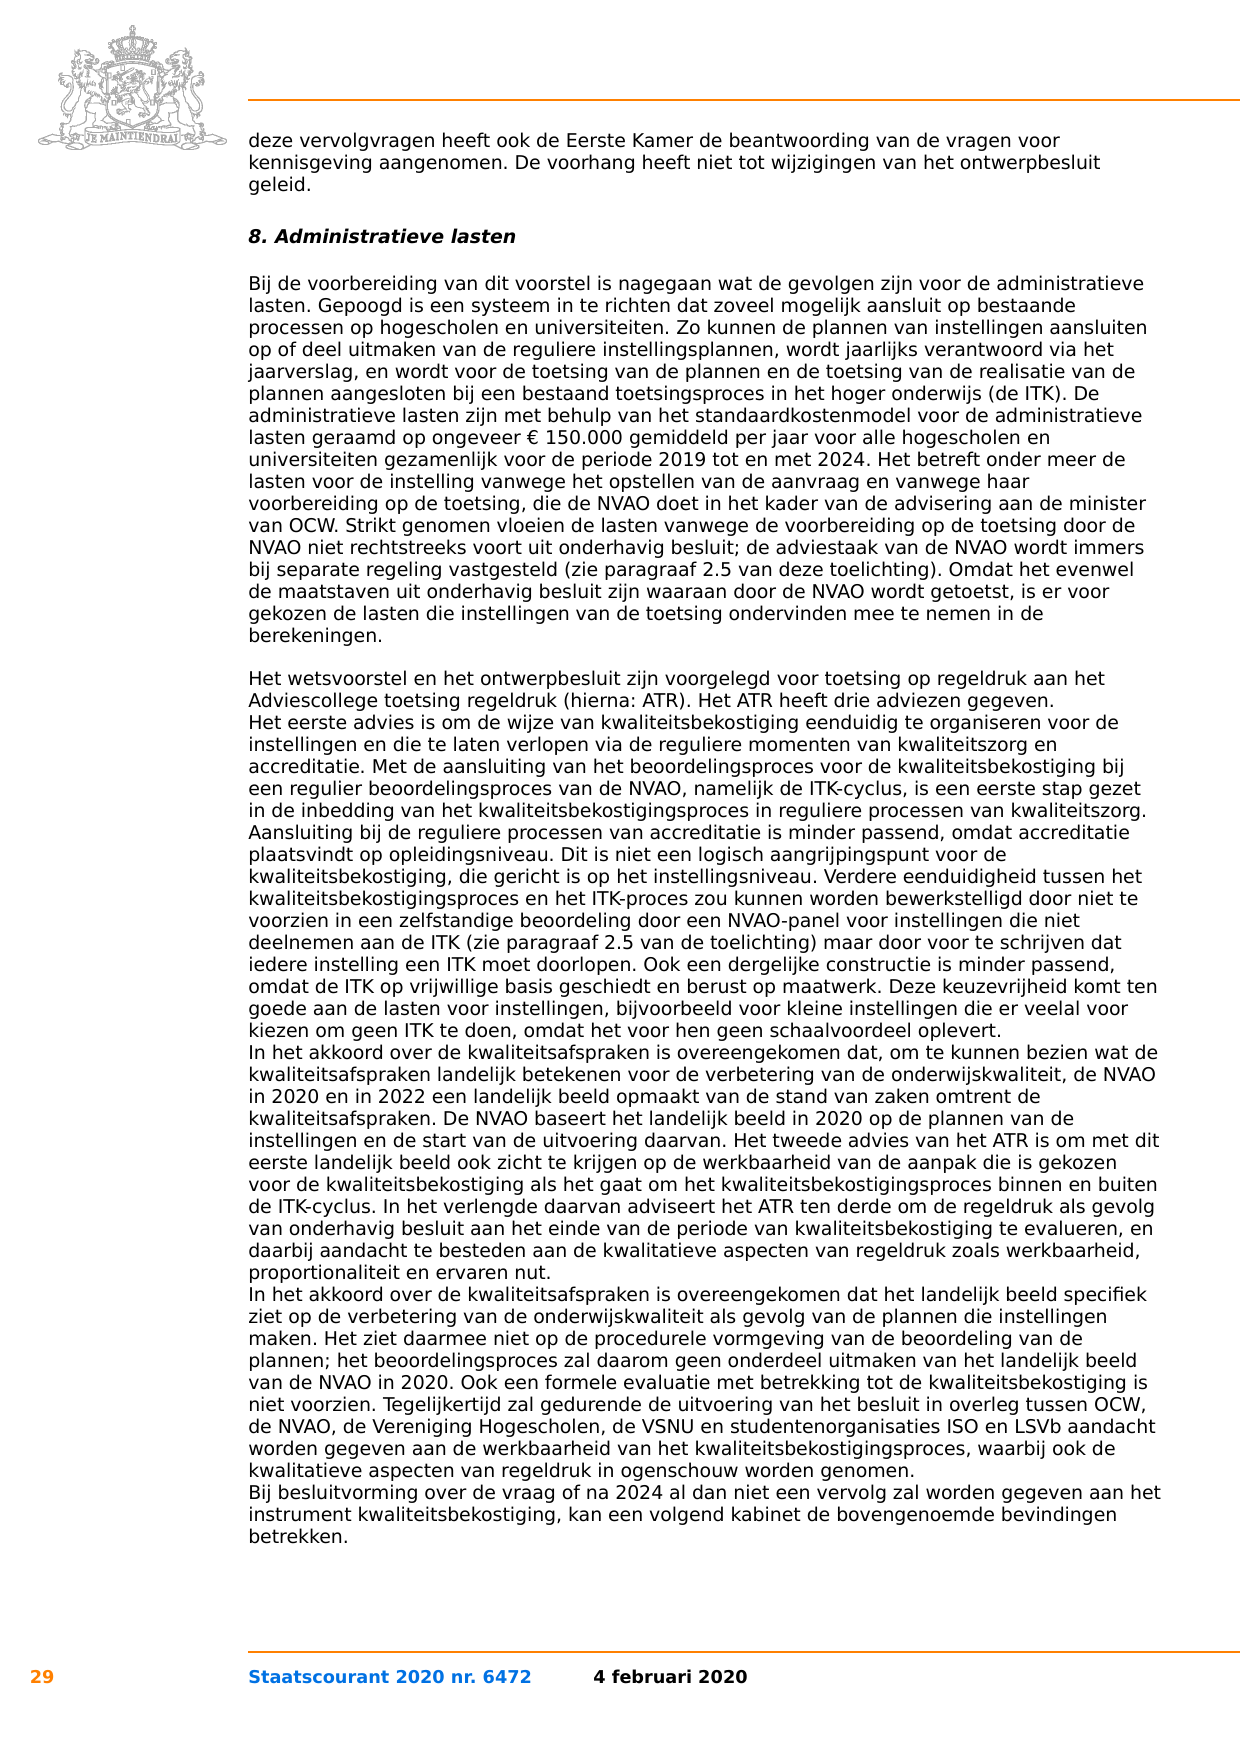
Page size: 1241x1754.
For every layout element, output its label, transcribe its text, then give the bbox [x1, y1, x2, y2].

text deze vervolgvragen heeft ook de Eerste Kamer de beantwoording van de vragen voor kennisgeving aangenomen. De voorhang heeft niet tot wijzigingen van het ontwerpbesluit geleid. [248, 130, 1163, 196]
subtitle 8. Administratieve lasten [248, 226, 1163, 248]
text In het akkoord over de kwaliteitsafspraken is overeengekomen dat, om te kunnen bezien wat de kwaliteitsafspraken landelijk betekenen voor de verbetering van de onderwijskwaliteit, de NVAO in 2020 en in 2022 een landelijk beeld opmaakt van de stand van zaken omtrent de kwaliteitsafspraken. De NVAO baseert het landelijk beeld in 2020 op de plannen van de instellingen en de start van de uitvoering daarvan. Het tweede advies van het ATR is om met dit eerste landelijk beeld ook zicht te krijgen op de werkbaarheid van de aanpak die is gekozen voor de kwaliteitsbekostiging als het gaat om het kwaliteitsbekostigingsproces binnen en buiten de ITK-cyclus. In het verlengde daarvan adviseert het ATR ten derde om de regeldruk als gevolg van onderhavig besluit aan het einde van de periode van kwaliteitsbekostiging te evalueren, en daarbij aandacht te besteden aan de kwalitatieve aspecten van regeldruk zoals werkbaarheid, proportionaliteit en ervaren nut. [248, 1042, 1163, 1284]
text Het wetsvoorstel en het ontwerpbesluit zijn voorgelegd voor toetsing op regeldruk aan het Adviescollege toetsing regeldruk (hierna: ATR). Het ATR heeft drie adviezen gegeven. [248, 668, 1163, 712]
text In het akkoord over de kwaliteitsafspraken is overeengekomen dat het landelijk beeld specifiek ziet op de verbetering van de onderwijskwaliteit als gevolg van de plannen die instellingen maken. Het ziet daarmee niet op de procedurele vormgeving van de beoordeling van de plannen; het beoordelingsproces zal daarom geen onderdeel uitmaken van het landelijk beeld van de NVAO in 2020. Ook een formele evaluatie met betrekking tot de kwaliteitsbekostiging is niet voorzien. Tegelijkertijd zal gedurende de uitvoering van het besluit in overleg tussen OCW, de NVAO, de Vereniging Hogescholen, de VSNU en studentenorganisaties ISO en LSVb aandacht worden gegeven aan de werkbaarheid van het kwaliteitsbekostigingsproces, waarbij ook de kwalitatieve aspecten van regeldruk in ogenschouw worden genomen. [248, 1284, 1163, 1482]
text Bij de voorbereiding van dit voorstel is nagegaan wat de gevolgen zijn voor de administratieve lasten. Gepoogd is een systeem in te richten dat zoveel mogelijk aansluit op bestaande processen op hogescholen en universiteiten. Zo kunnen de plannen van instellingen aansluiten op of deel uitmaken van de reguliere instellingsplannen, wordt jaarlijks verantwoord via het jaarverslag, en wordt voor de toetsing van de plannen en de toetsing van de realisatie van de plannen aangesloten bij een bestaand toetsingsproces in het hoger onderwijs (de ITK). De administratieve lasten zijn met behulp van het standaardkostenmodel voor de administratieve lasten geraamd op ongeveer € 150.000 gemiddeld per jaar voor alle hogescholen en universiteiten gezamenlijk voor de periode 2019 tot en met 2024. Het betreft onder meer de lasten voor de instelling vanwege het opstellen van de aanvraag en vanwege haar voorbereiding op de toetsing, die de NVAO doet in het kader van de advisering aan de minister van OCW. Strikt genomen vloeien de lasten vanwege de voorbereiding op de toetsing door de NVAO niet rechtstreeks voort uit onderhavig besluit; de adviestaak van de NVAO wordt immers bij separate regeling vastgesteld (zie paragraaf 2.5 van deze toelichting). Omdat het evenwel de maatstaven uit onderhavig besluit zijn waaraan door de NVAO wordt getoetst, is er voor gekozen de lasten die instellingen van de toetsing ondervinden mee te nemen in de berekeningen. [248, 273, 1163, 646]
text Het eerste advies is om de wijze van kwaliteitsbekostiging eenduidig te organiseren voor de instellingen en die te laten verlopen via de reguliere momenten van kwaliteitszorg en accreditatie. Met de aansluiting van het beoordelingsproces voor de kwaliteitsbekostiging bij een regulier beoordelingsproces van de NVAO, namelijk de ITK-cyclus, is een eerste stap gezet in de inbedding van het kwaliteitsbekostigingsproces in reguliere processen van kwaliteitszorg. Aansluiting bij de reguliere processen van accreditatie is minder passend, omdat accreditatie plaatsvindt op opleidingsniveau. Dit is niet een logisch aangrijpingspunt voor de kwaliteitsbekostiging, die gericht is op het instellingsniveau. Verdere eenduidigheid tussen het kwaliteitsbekostigingsproces en het ITK-proces zou kunnen worden bewerkstelligd door niet te voorzien in een zelfstandige beoordeling door een NVAO-panel voor instellingen die niet deelnemen aan de ITK (zie paragraaf 2.5 van de toelichting) maar door voor te schrijven dat iedere instelling een ITK moet doorlopen. Ook een dergelijke constructie is minder passend, omdat de ITK op vrijwillige basis geschiedt en berust op maatwerk. Deze keuzevrijheid komt ten goede aan de lasten voor instellingen, bijvoorbeeld voor kleine instellingen die er veelal voor kiezen om geen ITK te doen, omdat het voor hen geen schaalvoordeel oplevert. [248, 712, 1163, 1042]
picture [38, 25, 227, 150]
text Bij besluitvorming over de vraag of na 2024 al dan niet een vervolg zal worden gegeven aan het instrument kwaliteitsbekostiging, kan een volgend kabinet de bovengenoemde bevindingen betrekken. [248, 1482, 1163, 1547]
